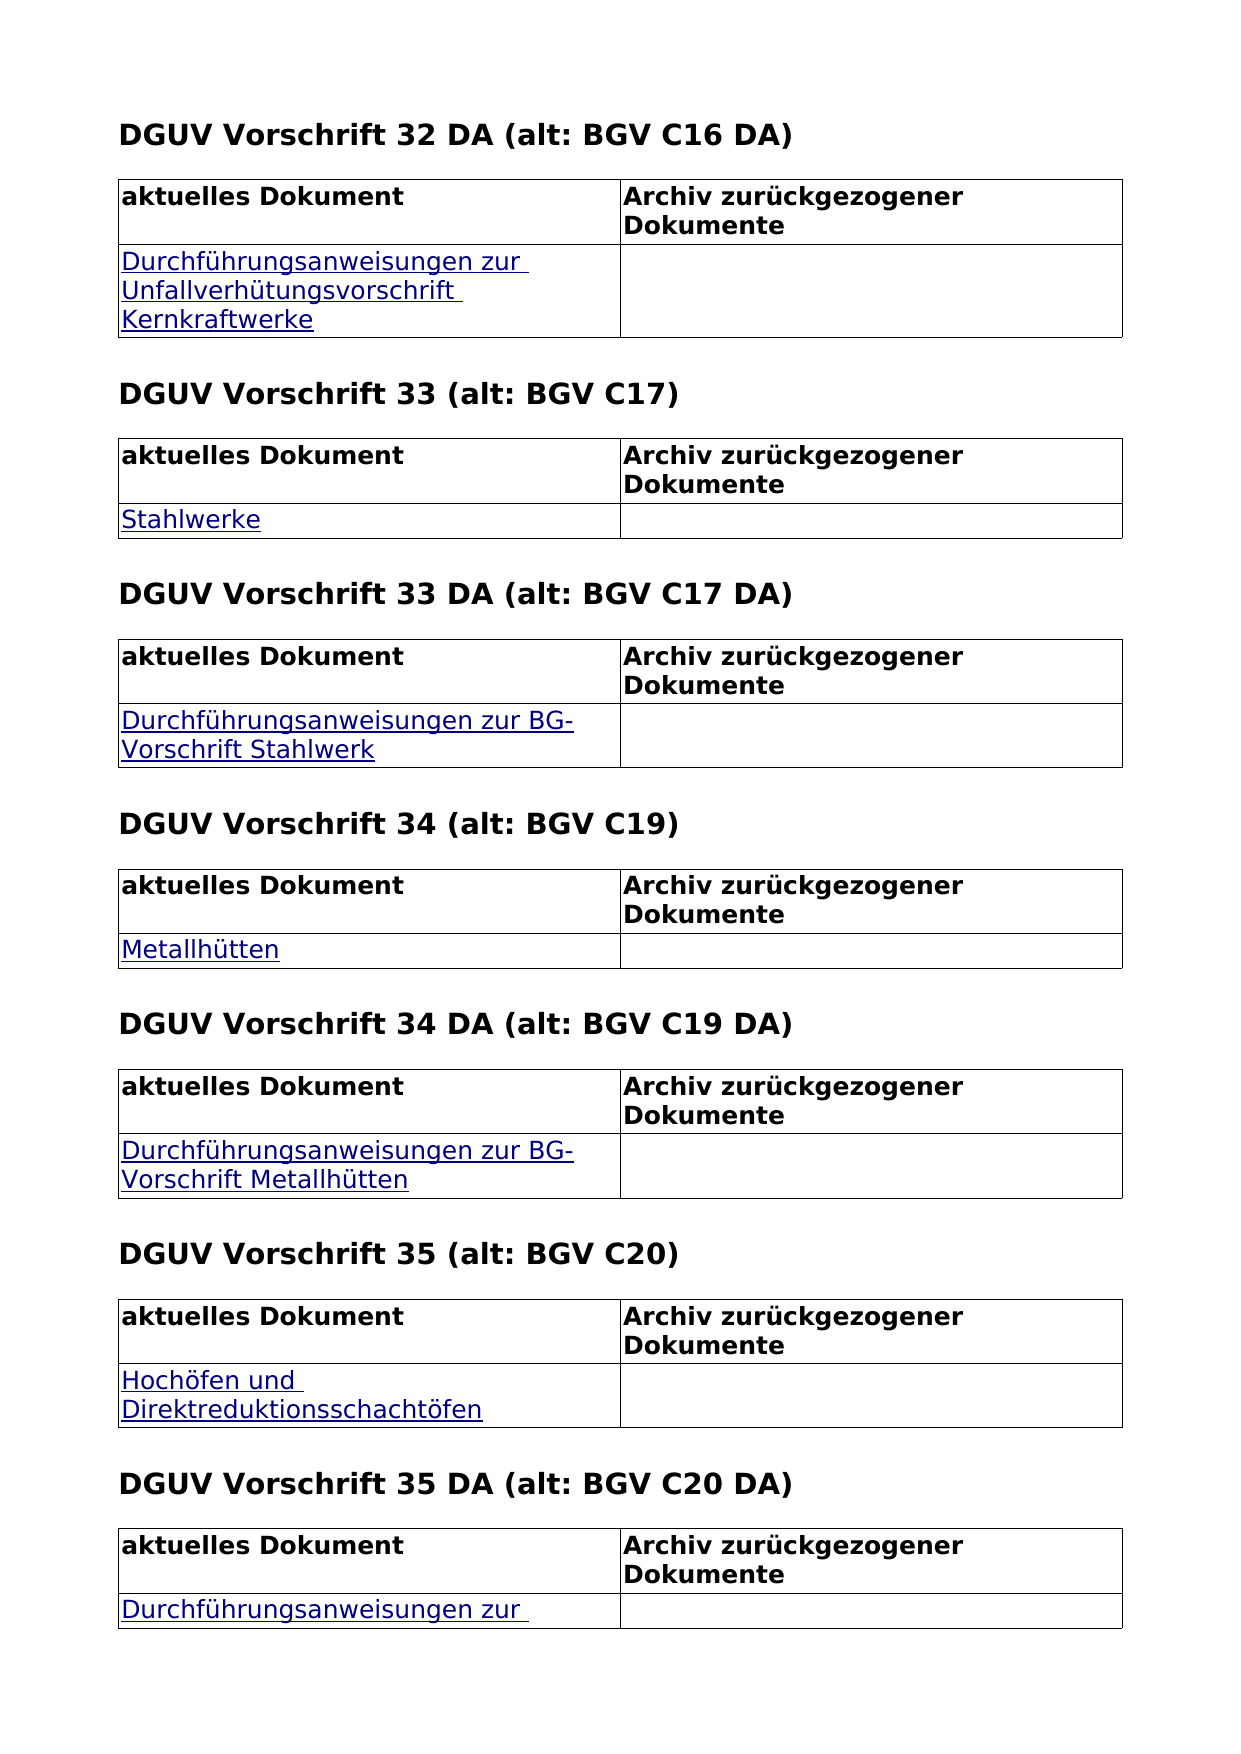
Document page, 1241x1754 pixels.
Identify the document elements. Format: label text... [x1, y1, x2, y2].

table_cell Durchführungsanweisungen zur Unfallverhütungsvorschrift Kernkraftwerke [119, 245, 620, 337]
subtitle DGUV Vorschrift 33 (alt: BGV C17) [118, 377, 1122, 411]
table_cell Durchführungsanweisungen zur [119, 1594, 620, 1628]
table_header aktuelles Dokument [119, 1529, 620, 1593]
subtitle DGUV Vorschrift 34 (alt: BGV C19) [118, 807, 1122, 841]
subtitle DGUV Vorschrift 35 (alt: BGV C20) [118, 1237, 1122, 1271]
table_cell Durchführungsanweisungen zur BG-Vorschrift Stahlwerk [119, 704, 620, 767]
table_header Archiv zurückgezogener Dokumente [621, 1070, 1122, 1133]
table_header Archiv zurückgezogener Dokumente [621, 180, 1122, 244]
table_header aktuelles Dokument [119, 1070, 620, 1133]
table_cell [621, 504, 1122, 538]
table_header Archiv zurückgezogener Dokumente [621, 1300, 1122, 1363]
table_cell Durchführungsanweisungen zur BG-Vorschrift Metallhütten [119, 1134, 620, 1197]
table_header aktuelles Dokument [119, 180, 620, 244]
table_cell [621, 1364, 1122, 1427]
subtitle DGUV Vorschrift 32 DA (alt: BGV C16 DA) [118, 118, 1122, 152]
subtitle DGUV Vorschrift 33 DA (alt: BGV C17 DA) [118, 577, 1122, 611]
table_cell Hochöfen und Direktreduktionsschachtöfen [119, 1364, 620, 1427]
table_header aktuelles Dokument [119, 439, 620, 502]
table_cell [621, 245, 1122, 337]
table_header aktuelles Dokument [119, 640, 620, 703]
table_cell Metallhütten [119, 934, 620, 968]
subtitle DGUV Vorschrift 34 DA (alt: BGV C19 DA) [118, 1008, 1122, 1042]
subtitle DGUV Vorschrift 35 DA (alt: BGV C20 DA) [118, 1467, 1122, 1501]
table_cell [621, 1134, 1122, 1197]
table_cell Stahlwerke [119, 504, 620, 538]
table_header Archiv zurückgezogener Dokumente [621, 1529, 1122, 1593]
table_header Archiv zurückgezogener Dokumente [621, 870, 1122, 933]
table_header Archiv zurückgezogener Dokumente [621, 640, 1122, 703]
table_header Archiv zurückgezogener Dokumente [621, 439, 1122, 502]
table_header aktuelles Dokument [119, 1300, 620, 1363]
table_cell [621, 704, 1122, 767]
table_cell [621, 1594, 1122, 1628]
table_header aktuelles Dokument [119, 870, 620, 933]
table_cell [621, 934, 1122, 968]
